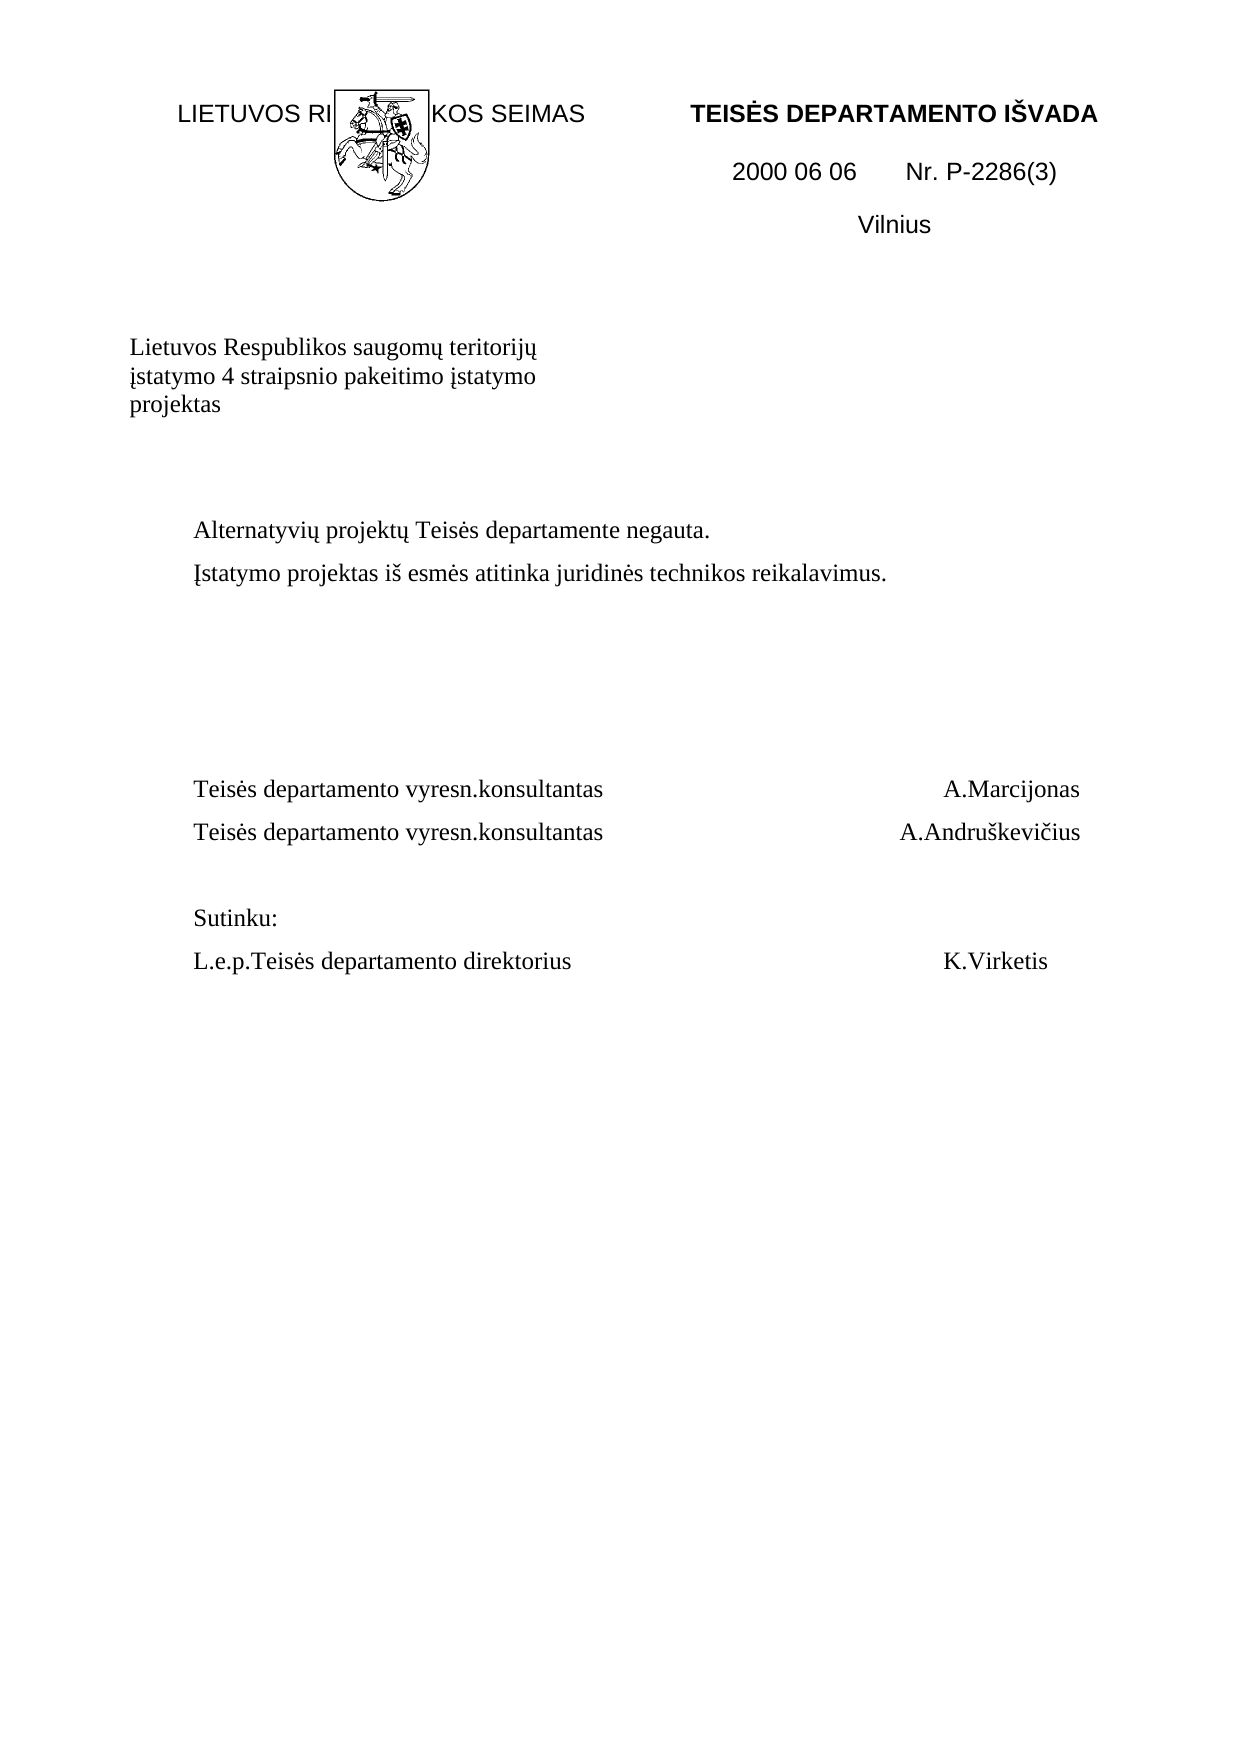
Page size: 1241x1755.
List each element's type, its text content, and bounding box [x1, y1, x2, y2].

table_cell Lietuvos Respublikos saugomų teritorijų įstatymo 4 straipsnio pakeitimo įstatymo projektas [118, 253, 572, 515]
text Sutinku: [118, 903, 1122, 932]
table_cell [572, 253, 1144, 515]
text Alternatyvių projektų Teisės departamente negauta. [118, 515, 1122, 544]
table_header TEISĖS DEPARTAMENTO IŠVADA 2000 06 06 Nr. P-2286(3) Vilnius [644, 99, 1144, 253]
table_header LIETUVOS RESPUBLIKOS SEIMAS [118, 99, 644, 253]
text Teisės departamento vyresn.konsultantas A.Andruškevičius [118, 817, 1122, 846]
text Įstatymo projektas iš esmės atitinka juridinės technikos reikalavimus. [118, 558, 1122, 587]
text L.e.p.Teisės departamento direktorius K.Virketis [118, 946, 1122, 975]
text Teisės departamento vyresn.konsultantas A.Marcijonas [118, 774, 1122, 802]
